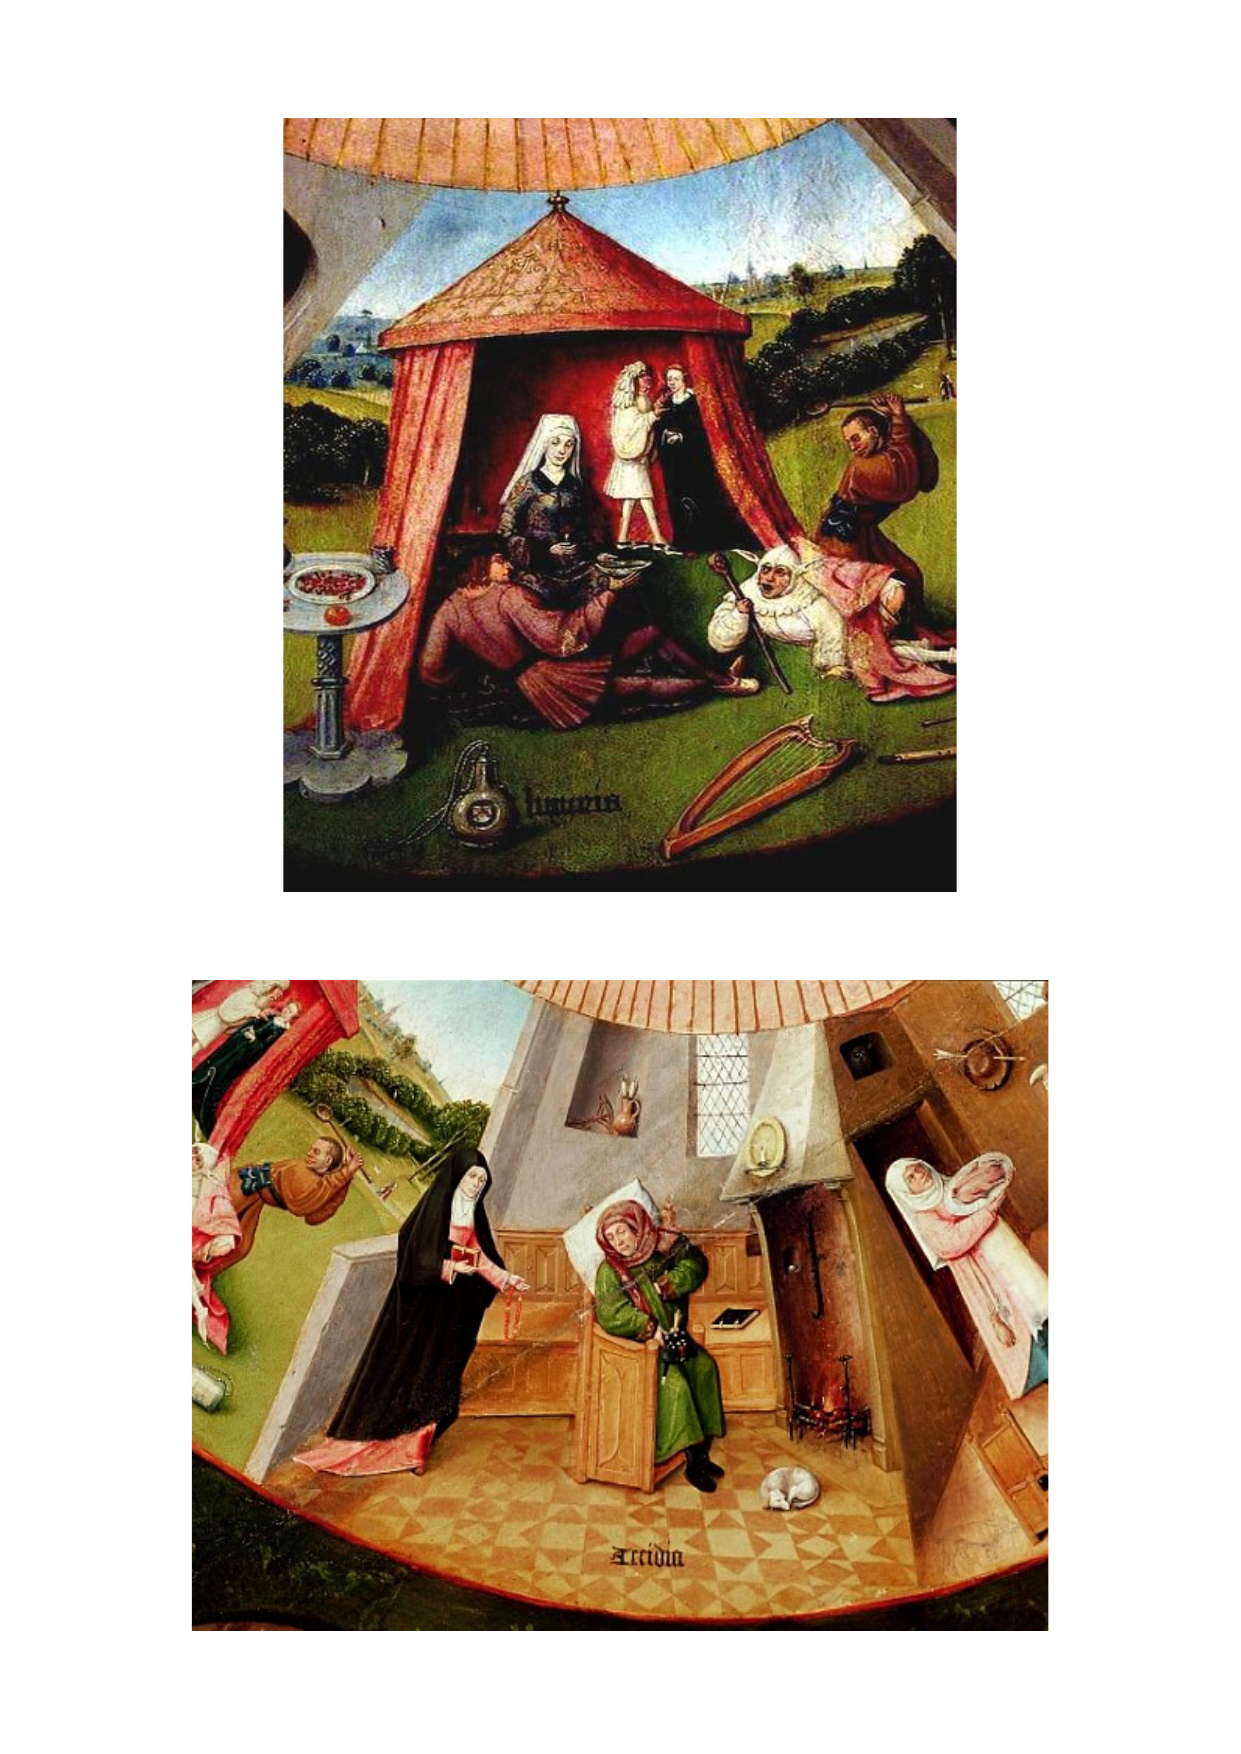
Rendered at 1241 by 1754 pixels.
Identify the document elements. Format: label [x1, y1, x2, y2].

picture [191, 980, 1049, 1631]
picture [283, 118, 957, 892]
